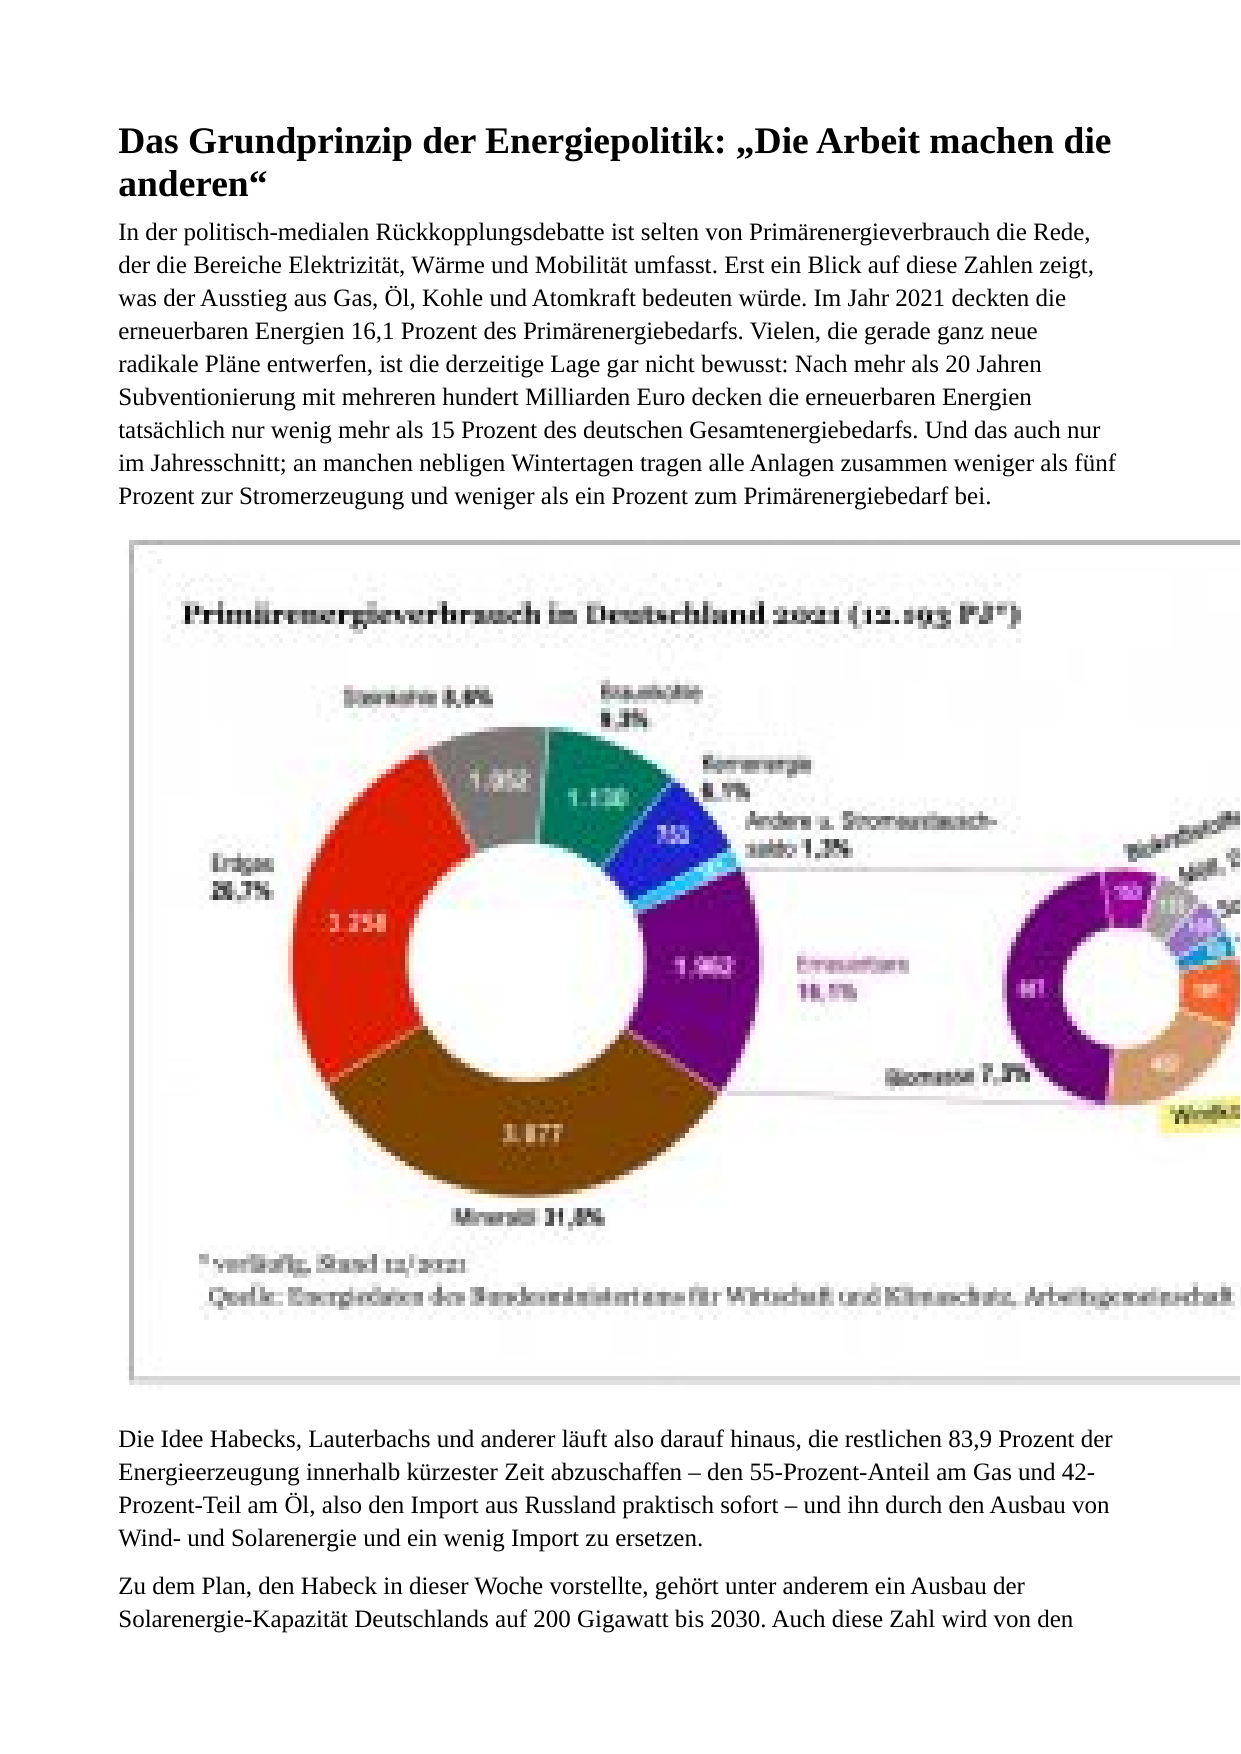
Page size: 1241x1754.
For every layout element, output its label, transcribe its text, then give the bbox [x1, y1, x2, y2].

subtitle Das Grundprinzip der Energiepolitik: „Die Arbeit machen die anderen“ [118, 118, 1122, 204]
text In der politisch-medialen Rückkopplungsdebatte ist selten von Primärenergieverbrauch die Rede, der die Bereiche Elektrizität, Wärme und Mobilität umfasst. Erst ein Blick auf diese Zahlen zeigt, was der Ausstieg aus Gas, Öl, Kohle und Atomkraft bedeuten würde. Im Jahr 2021 deckten die erneuerbaren Energien 16,1 Prozent des Primärenergiebedarfs. Vielen, die gerade ganz neue radikale Pläne entwerfen, ist die derzeitige Lage gar nicht bewusst: Nach mehr als 20 Jahren Subventionierung mit mehreren hundert Milliarden Euro decken die erneuerbaren Energien tatsächlich nur wenig mehr als 15 Prozent des deutschen Gesamtenergiebedarfs. Und das auch nur im Jahresschnitt; an manchen nebligen Wintertagen tragen alle Anlagen zusammen weniger als fünf Prozent zur Stromerzeugung und weniger als ein Prozent zum Primärenergiebedarf bei. [118, 217, 1122, 510]
text Zu dem Plan, den Habeck in dieser Woche vorstellte, gehört unter anderem ein Ausbau der Solarenergie-Kapazität Deutschlands auf 200 Gigawatt bis 2030. Auch diese Zahl wird von den [118, 1571, 1122, 1632]
text Die Idee Habecks, Lauterbachs und anderer läuft also darauf hinaus, die restlichen 83,9 Prozent der Energieerzeugung innerhalb kürzester Zeit abzuschaffen – den 55-Prozent-Anteil am Gas und 42-Prozent-Teil am Öl, also den Import aus Russland praktisch sofort – und ihn durch den Ausbau von Wind- und Solarenergie und ein wenig Import zu ersetzen. [118, 1424, 1122, 1552]
picture [126, 536, 1241, 1390]
